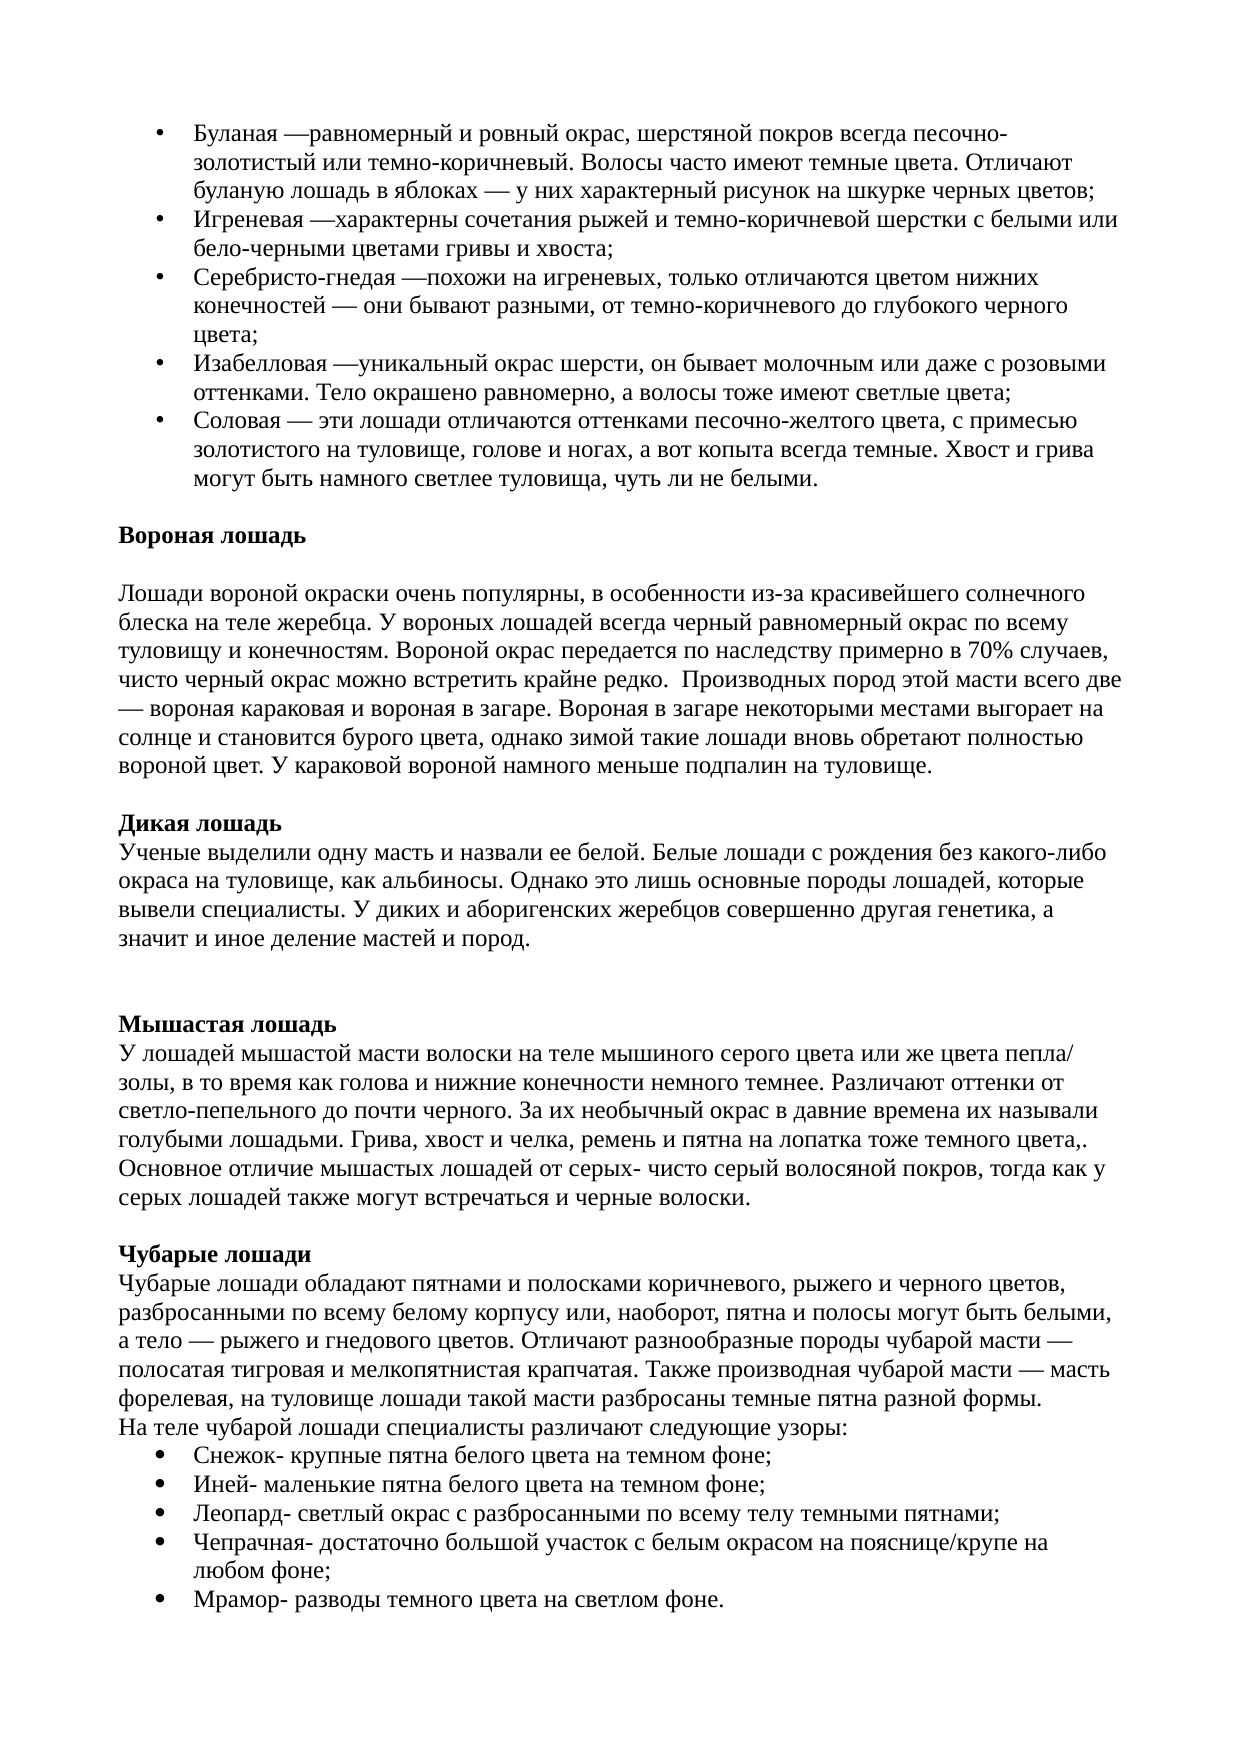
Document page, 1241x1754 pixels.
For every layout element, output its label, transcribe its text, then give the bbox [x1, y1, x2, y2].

text У лошадей мышастой масти волоски на теле мышиного серого цвета или же цвета пепла/ золы, в то время как голова и нижние конечности немного темнее. Различают оттенки от светло-пепельного до почти черного. За их необычный окрас в давние времена их называли голубыми лошадьми. Грива, хвост и челка, ремень и пятна на лопатка тоже темного цвета,. Основное отличие мышастых лошадей от серых- чисто серый волосяной покров, тогда как у серых лошадей также могут встречаться и черные волоски. [118, 1038, 1122, 1211]
text Лошади вороной окраски очень популярны, в особенности из-за красивейшего солнечного блеска на теле жеребца. У вороных лошадей всегда черный равномерный окрас по всему туловищу и конечностям. Вороной окрас передается по наследству примерно в 70% случаев, чисто черный окрас можно встретить крайне редко. Производных пород этой масти всего две — вороная караковая и вороная в загаре. Вороная в загаре некоторыми местами выгорает на солнце и становится бурого цвета, однако зимой такие лошади вновь обретают полностью вороной цвет. У караковой вороной намного меньше подпалин на туловище. [118, 578, 1122, 779]
text Чубарые лошади обладают пятнами и полосками коричневого, рыжего и черного цветов, разбросанными по всему белому корпусу или, наоборот, пятна и полосы могут быть белыми, а тело — рыжего и гнедового цветов. Отличают разнообразные породы чубарой масти — полосатая тигровая и мелкопятнистая крапчатая. Также производная чубарой масти — масть форелевая, на туловище лошади такой масти разбросаны темные пятна разной формы. [118, 1268, 1122, 1412]
list Буланая —равномерный и ровный окрас, шерстяной покров всегда песочно-золотистый или темно-коричневый. Волосы часто имеют темные цвета. Отличают буланую лошадь в яблоках — у них характерный рисунок на шкурке черных цветов; [156, 118, 1122, 204]
text Вороная лошадь [118, 521, 1122, 549]
text Мышастая лошадь [118, 1009, 1122, 1038]
list Иней- маленькие пятна белого цвета на темном фоне; [156, 1469, 1122, 1498]
text Ученые выделили одну масть и назвали ее белой. Белые лошади с рождения без какого-либо окраса на туловище, как альбиносы. Однако это лишь основные породы лошадей, которые вывели специалисты. У диких и аборигенских жеребцов совершенно другая генетика, а значит и иное деление мастей и пород. [118, 837, 1122, 952]
text Дикая лошадь [118, 808, 1122, 837]
list Игреневая —характерны сочетания рыжей и темно-коричневой шерстки с белыми или бело-черными цветами гривы и хвоста; [156, 204, 1122, 262]
list Мрамор- разводы темного цвета на светлом фоне. [156, 1584, 1122, 1613]
text На теле чубарой лошади специалисты различают следующие узоры: [118, 1412, 1122, 1441]
list Изабелловая —уникальный окрас шерсти, он бывает молочным или даже с розовыми оттенками. Тело окрашено равномерно, а волосы тоже имеют светлые цвета; [156, 348, 1122, 406]
list Чепрачная- достаточно большой участок с белым окрасом на пояснице/крупе на любом фоне; [156, 1527, 1122, 1584]
list Соловая — эти лошади отличаются оттенками песочно-желтого цвета, с примесью золотистого на туловище, голове и ногах, а вот копыта всегда темные. Хвост и грива могут быть намного светлее туловища, чуть ли не белыми. [156, 406, 1122, 492]
list Снежок- крупные пятна белого цвета на темном фоне; [156, 1441, 1122, 1469]
list Серебристо-гнедая —похожи на игреневых, только отличаются цветом нижних конечностей — они бывают разными, от темно-коричневого до глубокого черного цвета; [156, 262, 1122, 348]
list Леопард- светлый окрас с разбросанными по всему телу темными пятнами; [156, 1498, 1122, 1527]
text Чубарые лошади [118, 1239, 1122, 1268]
